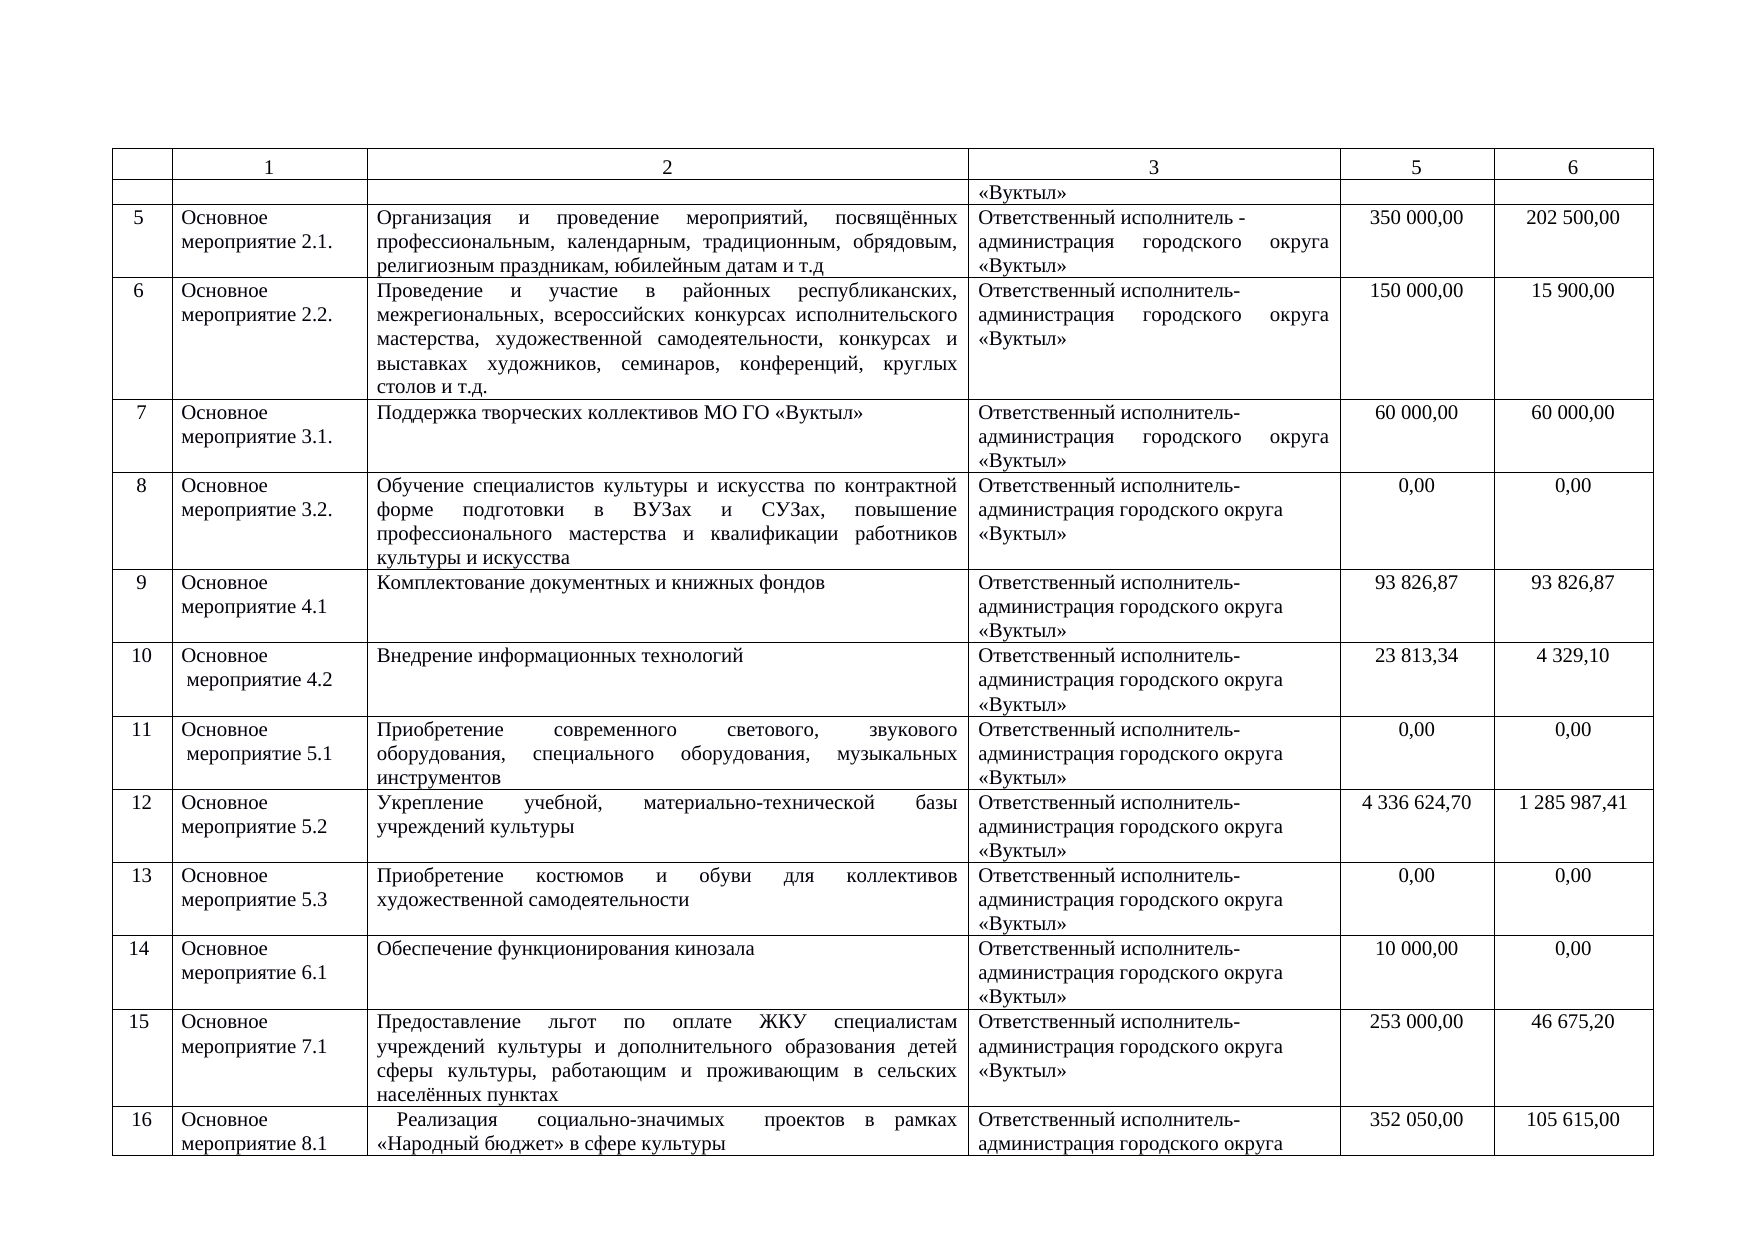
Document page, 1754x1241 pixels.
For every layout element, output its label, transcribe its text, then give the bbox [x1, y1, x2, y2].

table_cell Ответственный исполнитель - администрация городского округа «Вуктыл» [969, 205, 1340, 277]
table_cell 10 000,00 [1341, 936, 1494, 1008]
table_cell Ответственный исполнитель- администрация городского округа «Вуктыл» [969, 643, 1340, 716]
table_cell 352 050,00 [1341, 1107, 1494, 1155]
table_cell 9 [113, 570, 172, 642]
table_header 6 [1495, 149, 1653, 179]
table_cell 350 000,00 [1341, 205, 1494, 277]
table_cell Основное мероприятие 2.1. [173, 205, 367, 277]
table_cell Основное мероприятие 5.2 [173, 790, 367, 862]
table_cell 15 [113, 1010, 172, 1106]
table_cell Организация и проведение мероприятий, посвящённых профессиональным, календарным, традиционным, обрядовым, религиозным праздникам, юбилейным датам и т.д [368, 205, 968, 277]
table_cell 0,00 [1495, 473, 1653, 569]
table_cell Основное мероприятие 3.1. [173, 400, 367, 472]
table_cell Реализация социально-значимых проектов в рамках «Народный бюджет» в сфере культуры [368, 1107, 968, 1155]
table_cell 8 [113, 473, 172, 569]
table_cell Приобретение современного светового, звукового оборудования, специального оборудования, музыкальных инструментов [368, 717, 968, 789]
table_cell Предоставление льгот по оплате ЖКУ специалистам учреждений культуры и дополнительного образования детей сферы культуры, работающим и проживающим в сельских населённых пунктах [368, 1010, 968, 1106]
table_cell 4 336 624,70 [1341, 790, 1494, 862]
table_cell 60 000,00 [1495, 400, 1653, 472]
table_cell 4 329,10 [1495, 643, 1653, 716]
table_cell Основное мероприятие 8.1 [173, 1107, 367, 1155]
table_header [113, 149, 172, 179]
table_cell Ответственный исполнитель- администрация городского округа «Вуктыл» [969, 790, 1340, 862]
table_cell 0,00 [1495, 863, 1653, 935]
table_cell 0,00 [1495, 936, 1653, 1008]
table_cell 93 826,87 [1495, 570, 1653, 642]
table_cell 15 900,00 [1495, 278, 1653, 398]
table_cell 253 000,00 [1341, 1010, 1494, 1106]
table_cell 1 285 987,41 [1495, 790, 1653, 862]
table_cell [1495, 180, 1653, 204]
table_cell 46 675,20 [1495, 1010, 1653, 1106]
table_cell Обучение специалистов культуры и искусства по контрактной форме подготовки в ВУЗах и СУЗах, повышение профессионального мастерства и квалификации работников культуры и искусства [368, 473, 968, 569]
table_cell 23 813,34 [1341, 643, 1494, 716]
table_header 2 [368, 149, 968, 179]
table_cell Ответственный исполнитель- администрация городского округа «Вуктыл» [969, 1010, 1340, 1106]
table_cell 0,00 [1341, 473, 1494, 569]
table_cell 0,00 [1341, 717, 1494, 789]
table_cell [113, 180, 172, 204]
table_cell Основное мероприятие 6.1 [173, 936, 367, 1008]
table_cell Основное мероприятие 4.1 [173, 570, 367, 642]
table_cell 5 [113, 205, 172, 277]
table_cell Ответственный исполнитель- администрация городского округа «Вуктыл» [969, 278, 1340, 398]
table_cell Основное мероприятие 3.2. [173, 473, 367, 569]
table_cell 13 [113, 863, 172, 935]
table_cell 7 [113, 400, 172, 472]
table_cell [173, 180, 367, 204]
table_cell Ответственный исполнитель- администрация городского округа «Вуктыл» [969, 570, 1340, 642]
table_cell 12 [113, 790, 172, 862]
table_cell Основное мероприятие 4.2 [173, 643, 367, 716]
table_cell Основное мероприятие 5.3 [173, 863, 367, 935]
table_cell Внедрение информационных технологий [368, 643, 968, 716]
table_cell Основное мероприятие 2.2. [173, 278, 367, 398]
table_cell Ответственный исполнитель- администрация городского округа «Вуктыл» [969, 936, 1340, 1008]
table_cell Ответственный исполнитель- администрация городского округа «Вуктыл» [969, 863, 1340, 935]
table_cell Основное мероприятие 5.1 [173, 717, 367, 789]
table_cell Ответственный исполнитель- администрация городского округа «Вуктыл» [969, 717, 1340, 789]
table_cell 105 615,00 [1495, 1107, 1653, 1155]
table_cell Проведение и участие в районных республиканских, межрегиональных, всероссийских конкурсах исполнительского мастерства, художественной самодеятельности, конкурсах и выставках художников, семинаров, конференций, круглых столов и т.д. [368, 278, 968, 398]
table_cell Комплектование документных и книжных фондов [368, 570, 968, 642]
table_cell [368, 180, 968, 204]
table_cell 14 [113, 936, 172, 1008]
table_header 3 [969, 149, 1340, 179]
table_cell 16 [113, 1107, 172, 1155]
table_cell Укрепление учебной, материально-технической базы учреждений культуры [368, 790, 968, 862]
table_cell Ответственный исполнитель- администрация городского округа «Вуктыл» [969, 400, 1340, 472]
table_cell Основное мероприятие 7.1 [173, 1010, 367, 1106]
table_cell Поддержка творческих коллективов МО ГО «Вуктыл» [368, 400, 968, 472]
table_cell Приобретение костюмов и обуви для коллективов художественной самодеятельности [368, 863, 968, 935]
table_cell 150 000,00 [1341, 278, 1494, 398]
table_cell 6 [113, 278, 172, 398]
table_cell Обеспечение функционирования кинозала [368, 936, 968, 1008]
table_cell 202 500,00 [1495, 205, 1653, 277]
table_cell [1341, 180, 1494, 204]
table_cell 0,00 [1495, 717, 1653, 789]
table_header 5 [1341, 149, 1494, 179]
table_cell 93 826,87 [1341, 570, 1494, 642]
table_cell Ответственный исполнитель- администрация городского округа [969, 1107, 1340, 1155]
table_cell 60 000,00 [1341, 400, 1494, 472]
table_cell 11 [113, 717, 172, 789]
table_cell 10 [113, 643, 172, 716]
table_cell Ответственный исполнитель- администрация городского округа «Вуктыл» [969, 473, 1340, 569]
table_header 1 [173, 149, 367, 179]
table_cell 0,00 [1341, 863, 1494, 935]
table_cell «Вуктыл» [969, 180, 1340, 204]
